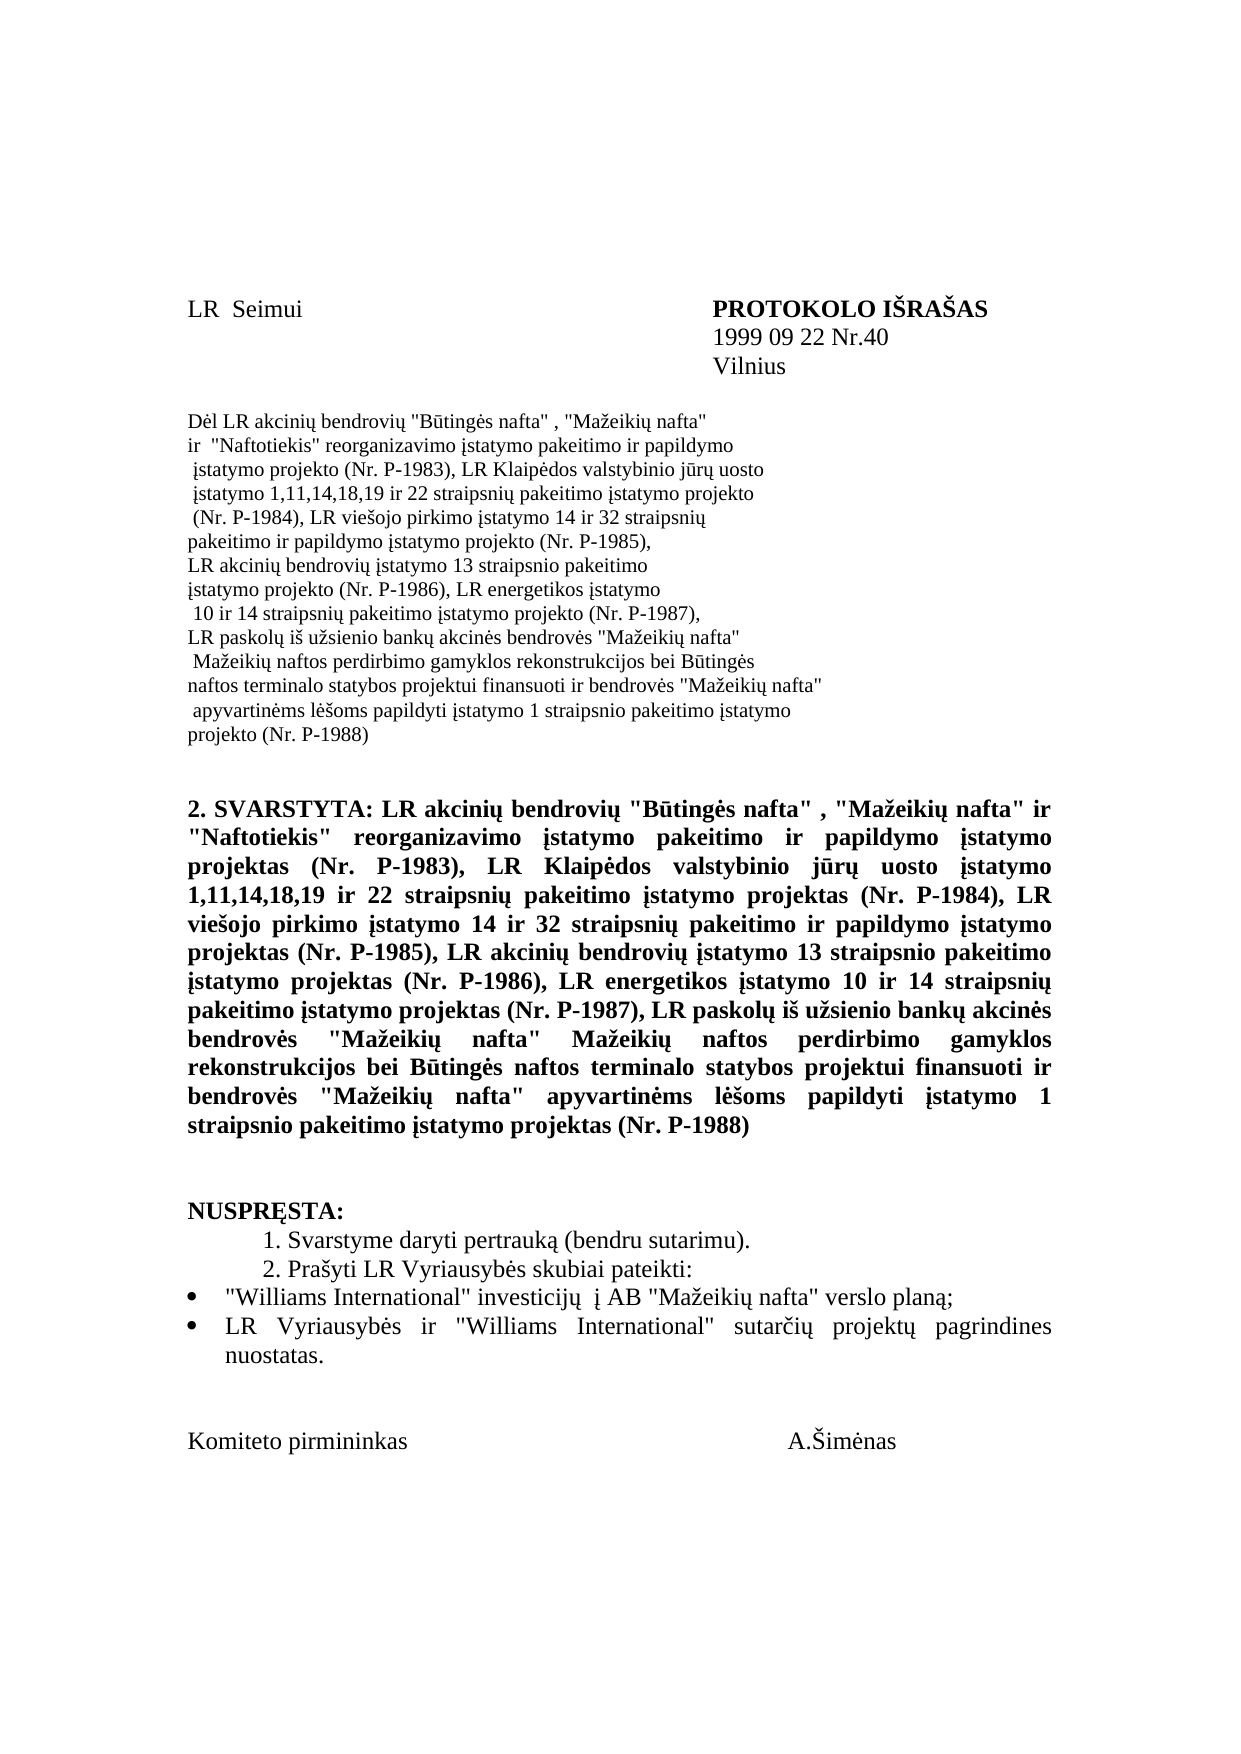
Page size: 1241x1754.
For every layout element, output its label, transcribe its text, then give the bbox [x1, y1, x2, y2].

text LR Seimui PROTOKOLO IŠRAŠAS [187, 294, 1053, 322]
list LR Vyriausybės ir "Williams International" sutarčių projektų pagrindines nuostatas. [187, 1311, 1053, 1369]
text LR akcinių bendrovių įstatymo 13 straipsnio pakeitimo [187, 553, 1053, 577]
text Vilnius [187, 351, 1053, 380]
text pakeitimo ir papildymo įstatymo projekto (Nr. P-1985), [187, 529, 1053, 553]
text projekto (Nr. P-1988) [187, 722, 1053, 746]
text Dėl LR akcinių bendrovių "Būtingės nafta" , "Mažeikių nafta" [187, 409, 1053, 433]
text NUSPRĘSTA: [187, 1196, 1053, 1225]
text 2. Prašyti LR Vyriausybės skubiai pateikti: [187, 1254, 1053, 1282]
text Komiteto pirmininkas A.Šimėnas [187, 1426, 1053, 1455]
text 2. SVARSTYTA: LR akcinių bendrovių "Būtingės nafta" , "Mažeikių nafta" ir "Naftotiekis" reorganizavimo įstatymo pakeitimo ir papildymo įstatymo projektas (Nr. P-1983), LR Klaipėdos valstybinio jūrų uosto įstatymo 1,11,14,18,19 ir 22 straipsnių pakeitimo įstatymo projektas (Nr. P-1984), LR viešojo pirkimo įstatymo 14 ir 32 straipsnių pakeitimo ir papildymo įstatymo projektas (Nr. P-1985), LR akcinių bendrovių įstatymo 13 straipsnio pakeitimo įstatymo projektas (Nr. P-1986), LR energetikos įstatymo 10 ir 14 straipsnių pakeitimo įstatymo projektas (Nr. P-1987), LR paskolų iš užsienio bankų akcinės bendrovės "Mažeikių nafta" Mažeikių naftos perdirbimo gamyklos rekonstrukcijos bei Būtingės naftos terminalo statybos projektui finansuoti ir bendrovės "Mažeikių nafta" apyvartinėms lėšoms papildyti įstatymo 1 straipsnio pakeitimo įstatymo projektas (Nr. P-1988) [187, 794, 1053, 1139]
text apyvartinėms lėšoms papildyti įstatymo 1 straipsnio pakeitimo įstatymo [187, 697, 1053, 722]
text 1999 09 22 Nr.40 [187, 322, 1053, 351]
list "Williams International" investicijų į AB "Mažeikių nafta" verslo planą; [187, 1282, 1053, 1311]
text LR paskolų iš užsienio bankų akcinės bendrovės "Mažeikių nafta" [187, 625, 1053, 649]
text ir "Naftotiekis" reorganizavimo įstatymo pakeitimo ir papildymo [187, 433, 1053, 457]
text 1. Svarstyme daryti pertrauką (bendru sutarimu). [187, 1225, 1053, 1254]
text Mažeikių naftos perdirbimo gamyklos rekonstrukcijos bei Būtingės [187, 649, 1053, 673]
text (Nr. P-1984), LR viešojo pirkimo įstatymo 14 ir 32 straipsnių [187, 505, 1053, 529]
text įstatymo projekto (Nr. P-1983), LR Klaipėdos valstybinio jūrų uosto [187, 457, 1053, 481]
text įstatymo projekto (Nr. P-1986), LR energetikos įstatymo [187, 577, 1053, 601]
text naftos terminalo statybos projektui finansuoti ir bendrovės "Mažeikių nafta" [187, 673, 1053, 697]
text įstatymo 1,11,14,18,19 ir 22 straipsnių pakeitimo įstatymo projekto [187, 481, 1053, 505]
text 10 ir 14 straipsnių pakeitimo įstatymo projekto (Nr. P-1987), [187, 601, 1053, 625]
